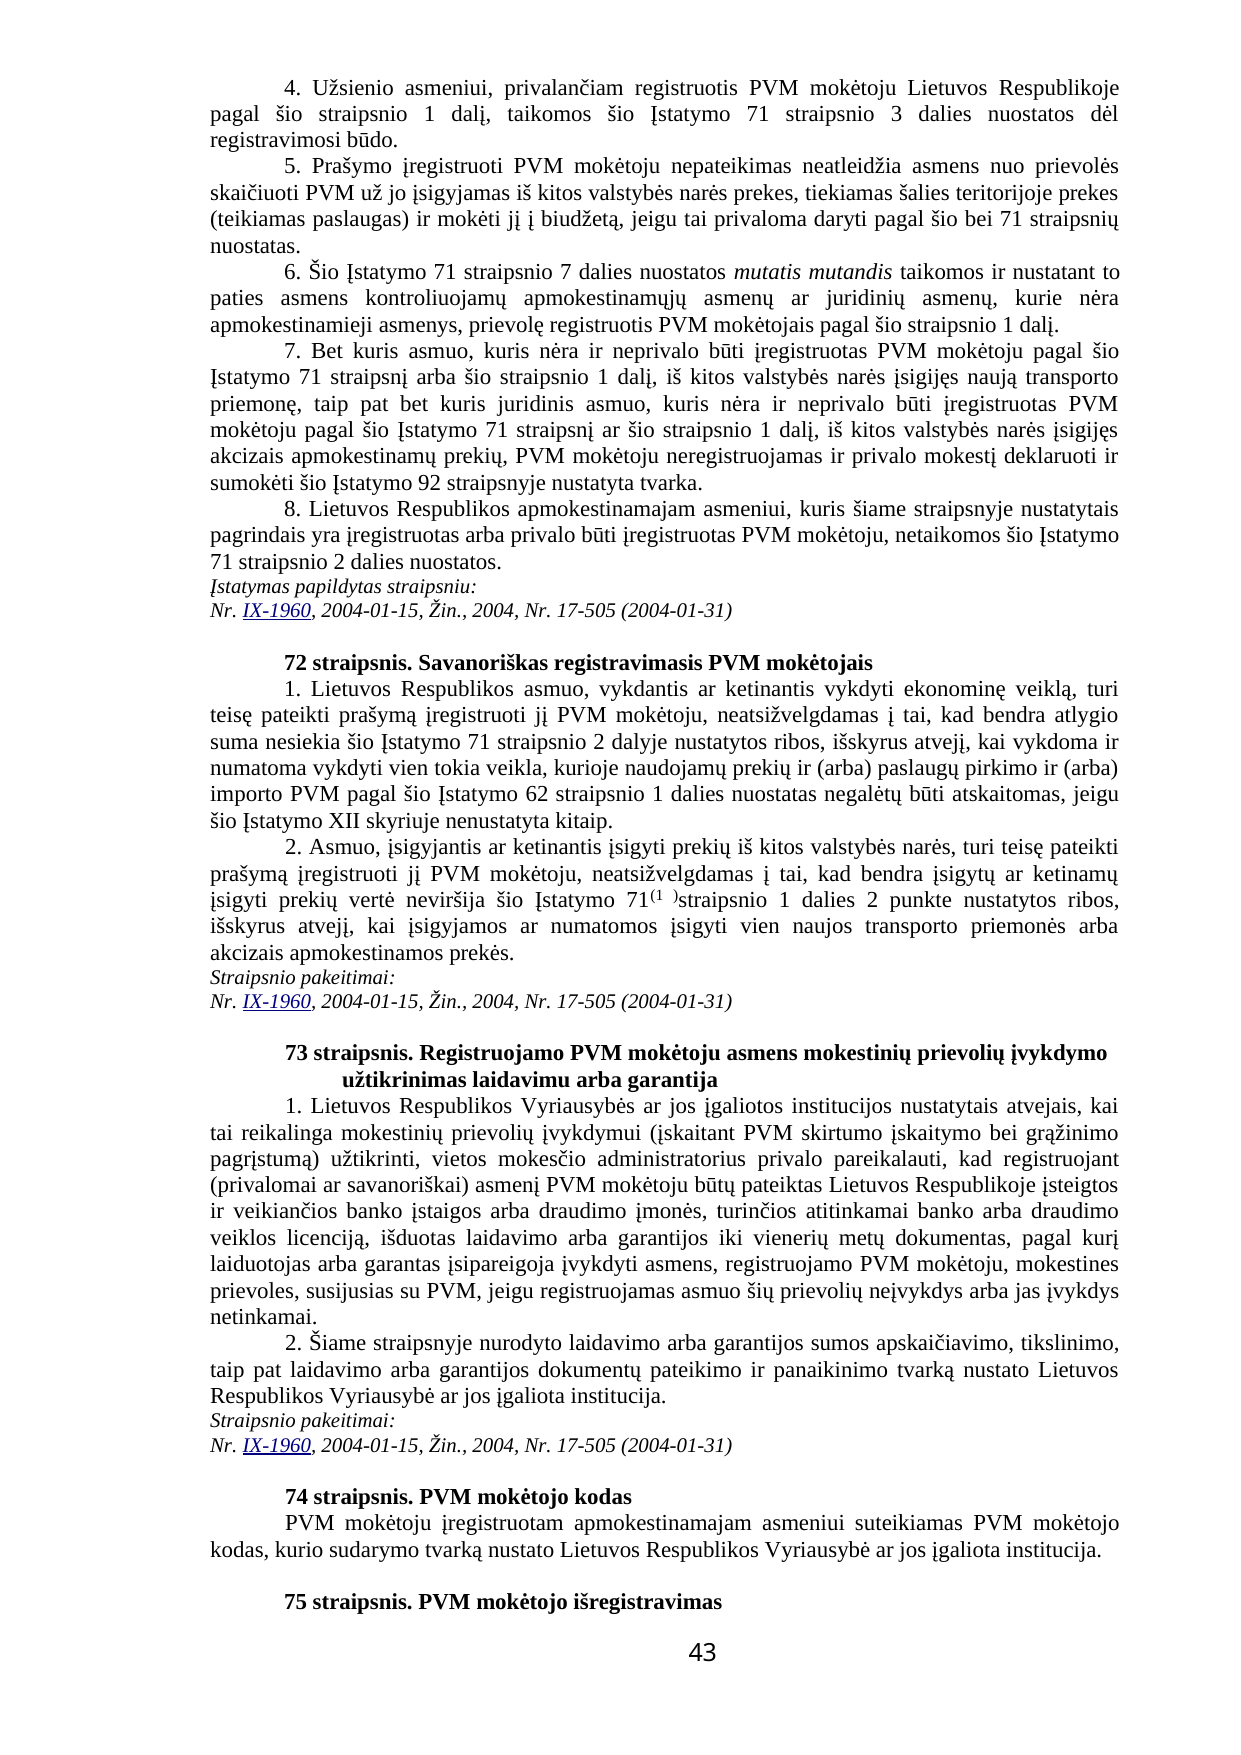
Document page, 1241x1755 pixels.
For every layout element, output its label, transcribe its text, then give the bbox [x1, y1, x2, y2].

text 2. Šiame straipsnyje nurodyto laidavimo arba garantijos sumos apskaičiavimo, tikslinimo, taip pat laidavimo arba garantijos dokumentų pateikimo ir panaikinimo tvarką nustato Lietuvos Respublikos Vyriausybė ar jos įgaliota institucija. [210, 1329, 1120, 1408]
text 72 straipsnis. Savanoriškas registravimasis PVM mokėtojais [210, 649, 1120, 675]
text 6. Šio Įstatymo 71 straipsnio 7 dalies nuostatos mutatis mutandis taikomos ir nustatant to paties asmens kontroliuojamų apmokestinamųjų asmenų ar juridinių asmenų, kurie nėra apmokestinamieji asmenys, prievolę registruotis PVM mokėtojais pagal šio straipsnio 1 dalį. [210, 258, 1120, 337]
text 75 straipsnis. PVM mokėtojo išregistravimas [210, 1588, 1120, 1615]
text užtikrinimas laidavimu arba garantija [210, 1066, 1120, 1092]
text Straipsnio pakeitimai: [210, 965, 1120, 989]
text Nr. IX-1960, 2004-01-15, Žin., 2004, Nr. 17-505 (2004-01-31) [210, 1432, 1120, 1457]
text 73 straipsnis. Registruojamo PVM mokėtoju asmens mokestinių prievolių įvykdymo [285, 1039, 1120, 1066]
text PVM mokėtoju įregistruotam apmokestinamajam asmeniui suteikiamas PVM mokėtojo kodas, kurio sudarymo tvarką nustato Lietuvos Respublikos Vyriausybė ar jos įgaliota institucija. [210, 1509, 1120, 1562]
text Nr. IX-1960, 2004-01-15, Žin., 2004, Nr. 17-505 (2004-01-31) [210, 598, 1120, 622]
text 2. Asmuo, įsigyjantis ar ketinantis įsigyti prekių iš kitos valstybės narės, turi teisę pateikti prašymą įregistruoti jį PVM mokėtoju, neatsižvelgdamas į tai, kad bendra įsigytų ar ketinamų įsigyti prekių vertė neviršija šio Įstatymo 71(1 )straipsnio 1 dalies 2 punkte nustatytos ribos, išskyrus atvejį, kai įsigyjamos ar numatomos įsigyti vien naujos transporto priemonės arba akcizais apmokestinamos prekės. [210, 833, 1120, 965]
text 5. Prašymo įregistruoti PVM mokėtoju nepateikimas neatleidžia asmens nuo prievolės skaičiuoti PVM už jo įsigyjamas iš kitos valstybės narės prekes, tiekiamas šalies teritorijoje prekes (teikiamas paslaugas) ir mokėti jį į biudžetą, jeigu tai privaloma daryti pagal šio bei 71 straipsnių nuostatas. [210, 153, 1120, 258]
text Įstatymas papildytas straipsniu: [210, 574, 1120, 598]
text 4. Užsienio asmeniui, privalančiam registruotis PVM mokėtoju Lietuvos Respublikoje pagal šio straipsnio 1 dalį, taikomos šio Įstatymo 71 straipsnio 3 dalies nuostatos dėl registravimosi būdo. [210, 73, 1120, 153]
text Nr. IX-1960, 2004-01-15, Žin., 2004, Nr. 17-505 (2004-01-31) [210, 989, 1120, 1013]
text 74 straipsnis. PVM mokėtojo kodas [210, 1483, 1120, 1509]
text Straipsnio pakeitimai: [210, 1408, 1120, 1432]
text 7. Bet kuris asmuo, kuris nėra ir neprivalo būti įregistruotas PVM mokėtoju pagal šio Įstatymo 71 straipsnį arba šio straipsnio 1 dalį, iš kitos valstybės narės įsigijęs naują transporto priemonę, taip pat bet kuris juridinis asmuo, kuris nėra ir neprivalo būti įregistruotas PVM mokėtoju pagal šio Įstatymo 71 straipsnį ar šio straipsnio 1 dalį, iš kitos valstybės narės įsigijęs akcizais apmokestinamų prekių, PVM mokėtoju neregistruojamas ir privalo mokestį deklaruoti ir sumokėti šio Įstatymo 92 straipsnyje nustatyta tvarka. [210, 337, 1120, 495]
text 1. Lietuvos Respublikos Vyriausybės ar jos įgaliotos institucijos nustatytais atvejais, kai tai reikalinga mokestinių prievolių įvykdymui (įskaitant PVM skirtumo įskaitymo bei grąžinimo pagrįstumą) užtikrinti, vietos mokesčio administratorius privalo pareikalauti, kad registruojant (privalomai ar savanoriškai) asmenį PVM mokėtoju būtų pateiktas Lietuvos Respublikoje įsteigtos ir veikiančios banko įstaigos arba draudimo įmonės, turinčios atitinkamai banko arba draudimo veiklos licenciją, išduotas laidavimo arba garantijos iki vienerių metų dokumentas, pagal kurį laiduotojas arba garantas įsipareigoja įvykdyti asmens, registruojamo PVM mokėtoju, mokestines prievoles, susijusias su PVM, jeigu registruojamas asmuo šių prievolių neįvykdys arba jas įvykdys netinkamai. [210, 1092, 1120, 1329]
text 1. Lietuvos Respublikos asmuo, vykdantis ar ketinantis vykdyti ekonominę veiklą, turi teisę pateikti prašymą įregistruoti jį PVM mokėtoju, neatsižvelgdamas į tai, kad bendra atlygio suma nesiekia šio Įstatymo 71 straipsnio 2 dalyje nustatytos ribos, išskyrus atvejį, kai vykdoma ir numatoma vykdyti vien tokia veikla, kurioje naudojamų prekių ir (arba) paslaugų pirkimo ir (arba) importo PVM pagal šio Įstatymo 62 straipsnio 1 dalies nuostatas negalėtų būti atskaitomas, jeigu šio Įstatymo XII skyriuje nenustatyta kitaip. [210, 675, 1120, 833]
text 8. Lietuvos Respublikos apmokestinamajam asmeniui, kuris šiame straipsnyje nustatytais pagrindais yra įregistruotas arba privalo būti įregistruotas PVM mokėtoju, netaikomos šio Įstatymo 71 straipsnio 2 dalies nuostatos. [210, 495, 1120, 574]
